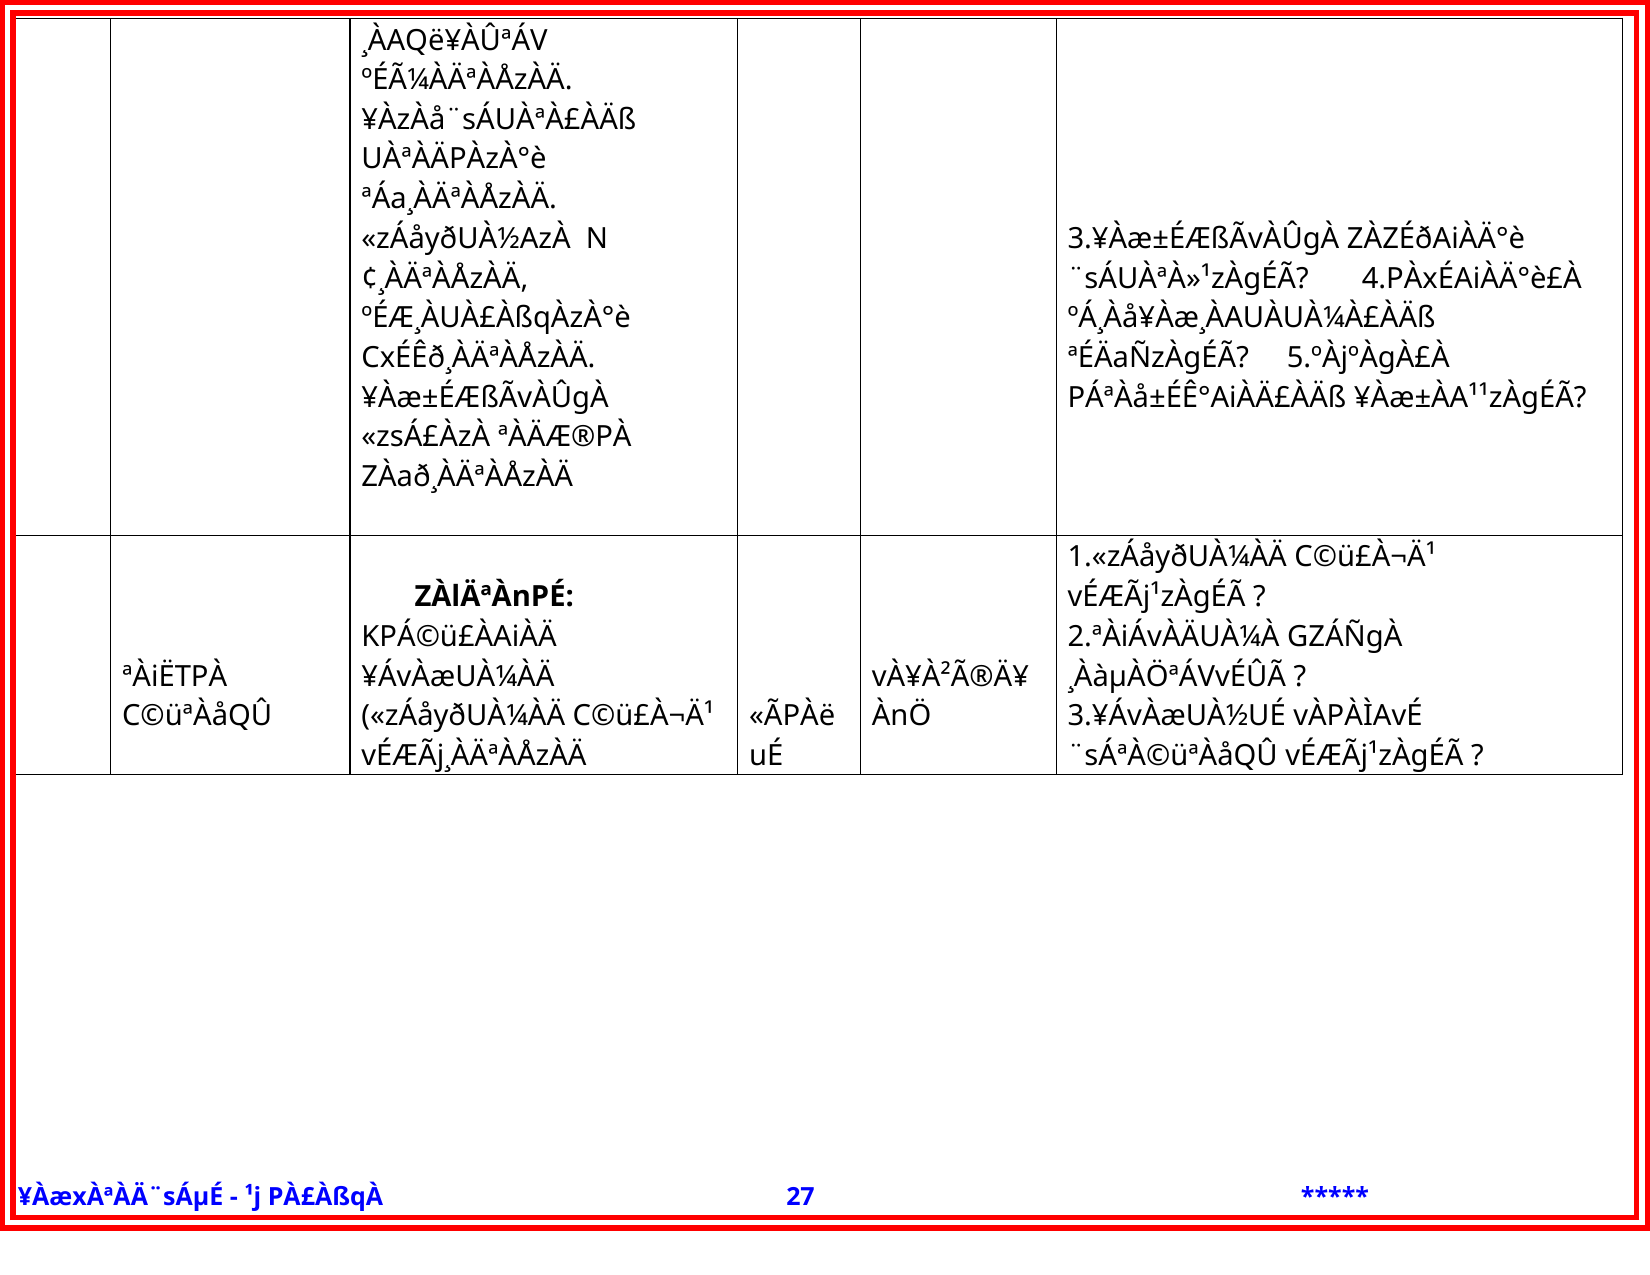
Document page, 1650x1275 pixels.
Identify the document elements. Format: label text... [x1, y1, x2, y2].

table_cell «ÃPÀëuÉ [738, 536, 860, 774]
table_cell 3.¥Àæ±ÉÆßÃvÀÛgÀ ZÀZÉðAiÀÄ°è ¨sÁUÀªÀ»¹zÀgÉÃ? 4.PÀxÉAiÀÄ°è£À ºÁ¸Àå¥Àæ¸ÀAUÀUÀ¼À£ÀÄß ªÉÄaÑzÀgÉÃ? 5.ºÀjºÀgÀ£À PÁªÀå±ÉÊ°AiÀÄ£ÀÄß ¥Àæ±ÀA¹¹zÀgÉÃ? [1057, 19, 1622, 535]
table_cell [16, 536, 110, 774]
table_cell 1.«zÁåyðUÀ¼ÀÄ C©ü£À¬Ä¹ vÉÆÃj¹zÀgÉÃ ? 2.ªÀiÁvÀÄUÀ¼À GZÁÑgÀ ¸ÀàµÀÖªÁVvÉÛÃ ? 3.¥ÁvÀæUÀ½UÉ vÀPÀÌAvÉ ¨sÁªÀ©üªÀåQÛ vÉÆÃj¹zÀgÉÃ ? [1057, 536, 1622, 774]
table_cell [738, 19, 860, 535]
table_cell ªÀiËTPÀ C©üªÀåQÛ [111, 536, 349, 774]
table_cell [16, 19, 110, 535]
table_cell ¸ÀAQë¥ÀÛªÁV ºÉÃ¼ÀÄªÀÅzÀÄ. ¥ÀzÀå¨sÁUÀªÀ£ÀÄß UÀªÀÄPÀzÀ°è ªÁa¸ÀÄªÀÅzÀÄ. «zÁåyðUÀ½AzÀ N¢¸ÀÄªÀÅzÀÄ, ºÉÆ¸ÀUÀ£ÀßqÀzÀ°è CxÉÊð¸ÀÄªÀÅzÀÄ. ¥Àæ±ÉÆßÃvÀÛgÀ «zsÁ£ÀzÀ ªÀÄÆ®PÀ ZÀað¸ÀÄªÀÅzÀÄ [351, 19, 737, 535]
table_cell [861, 19, 1056, 535]
table_cell vÀ¥À²Ã®Ä¥ÀnÖ [861, 536, 1056, 774]
table_cell [111, 19, 349, 535]
table_cell ZÀlÄªÀnPÉ: KPÁ©ü£ÀAiÀÄ ¥ÁvÀæUÀ¼ÀÄ («zÁåyðUÀ¼ÀÄ C©ü£À¬Ä¹ vÉÆÃj¸ÀÄªÀÅzÀÄ [351, 536, 737, 774]
